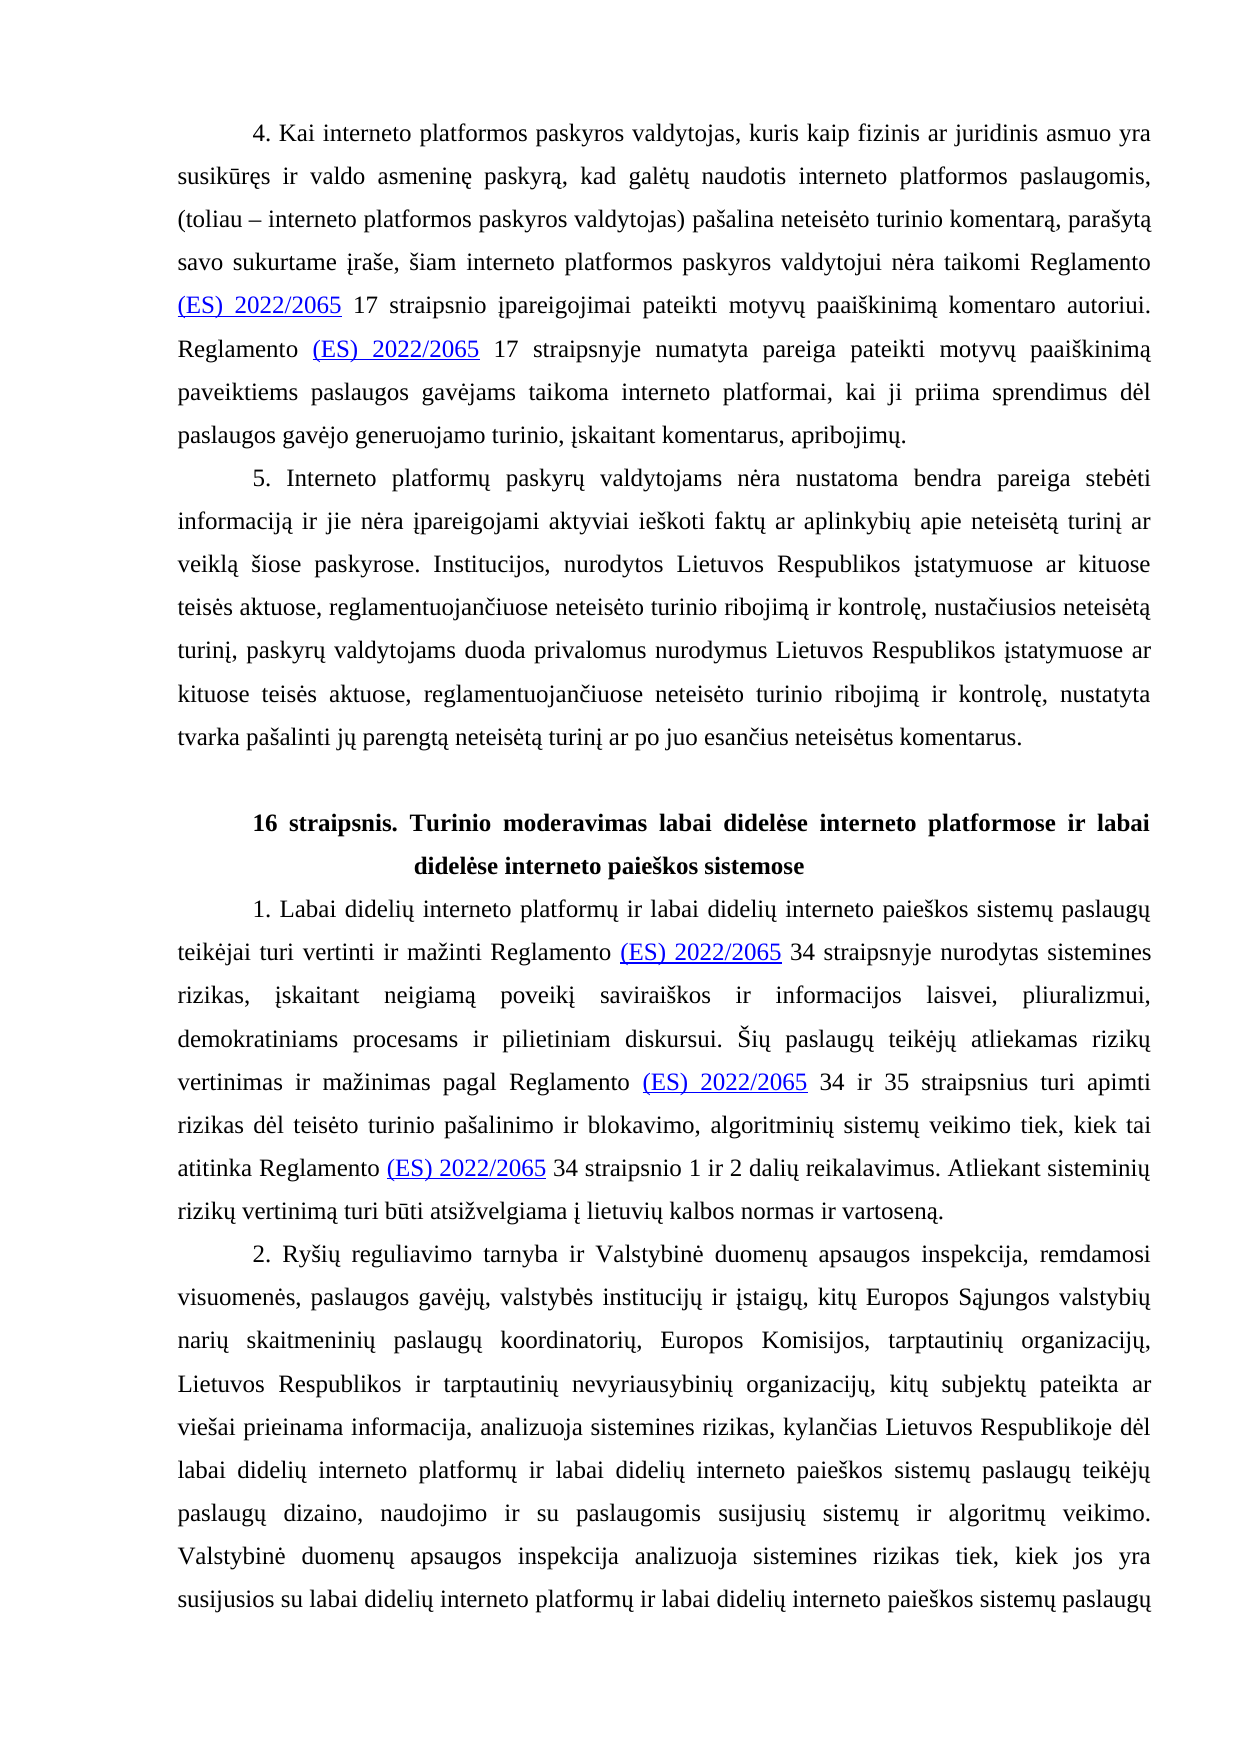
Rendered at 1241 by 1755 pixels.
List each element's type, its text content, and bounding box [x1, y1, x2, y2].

text 5. Interneto platformų paskyrų valdytojams nėra nustatoma bendra pareiga stebėti informaciją ir jie nėra įpareigojami aktyviai ieškoti faktų ar aplinkybių apie neteisėtą turinį ar veiklą šiose paskyrose. Institucijos, nurodytos Lietuvos Respublikos įstatymuose ar kituose teisės aktuose, reglamentuojančiuose neteisėto turinio ribojimą ir kontrolę, nustačiusios neteisėtą turinį, paskyrų valdytojams duoda privalomus nurodymus Lietuvos Respublikos įstatymuose ar kituose teisės aktuose, reglamentuojančiuose neteisėto turinio ribojimą ir kontrolę, nustatyta tvarka pašalinti jų parengtą neteisėtą turinį ar po juo esančius neteisėtus komentarus. [177, 463, 1152, 751]
text 1. Labai didelių interneto platformų ir labai didelių interneto paieškos sistemų paslaugų teikėjai turi vertinti ir mažinti Reglamento (ES) 2022/2065 34 straipsnyje nurodytas sistemines rizikas, įskaitant neigiamą poveikį saviraiškos ir informacijos laisvei, pliuralizmui, demokratiniams procesams ir pilietiniam diskursui. Šių paslaugų teikėjų atliekamas rizikų vertinimas ir mažinimas pagal Reglamento (ES) 2022/2065 34 ir 35 straipsnius turi apimti rizikas dėl teisėto turinio pašalinimo ir blokavimo, algoritminių sistemų veikimo tiek, kiek tai atitinka Reglamento (ES) 2022/2065 34 straipsnio 1 ir 2 dalių reikalavimus. Atliekant sisteminių rizikų vertinimą turi būti atsižvelgiama į lietuvių kalbos normas ir vartoseną. [177, 894, 1152, 1225]
text 2. Ryšių reguliavimo tarnyba ir Valstybinė duomenų apsaugos inspekcija, remdamosi visuomenės, paslaugos gavėjų, valstybės institucijų ir įstaigų, kitų Europos Sąjungos valstybių narių skaitmeninių paslaugų koordinatorių, Europos Komisijos, tarptautinių organizacijų, Lietuvos Respublikos ir tarptautinių nevyriausybinių organizacijų, kitų subjektų pateikta ar viešai prieinama informacija, analizuoja sistemines rizikas, kylančias Lietuvos Respublikoje dėl labai didelių interneto platformų ir labai didelių interneto paieškos sistemų paslaugų teikėjų paslaugų dizaino, naudojimo ir su paslaugomis susijusių sistemų ir algoritmų veikimo. Valstybinė duomenų apsaugos inspekcija analizuoja sistemines rizikas tiek, kiek jos yra susijusios su labai didelių interneto platformų ir labai didelių interneto paieškos sistemų paslaugų [177, 1239, 1152, 1613]
text 16 straipsnis. Turinio moderavimas labai didelėse interneto platformose ir labai didelėse interneto paieškos sistemose [252, 808, 1152, 880]
text 4. Kai interneto platformos paskyros valdytojas, kuris kaip fizinis ar juridinis asmuo yra susikūręs ir valdo asmeninę paskyrą, kad galėtų naudotis interneto platformos paslaugomis, (toliau – interneto platformos paskyros valdytojas) pašalina neteisėto turinio komentarą, parašytą savo sukurtame įraše, šiam interneto platformos paskyros valdytojui nėra taikomi Reglamento (ES) 2022/2065 17 straipsnio įpareigojimai pateikti motyvų paaiškinimą komentaro autoriui. Reglamento (ES) 2022/2065 17 straipsnyje numatyta pareiga pateikti motyvų paaiškinimą paveiktiems paslaugos gavėjams taikoma interneto platformai, kai ji priima sprendimus dėl paslaugos gavėjo generuojamo turinio, įskaitant komentarus, apribojimų. [177, 118, 1152, 449]
